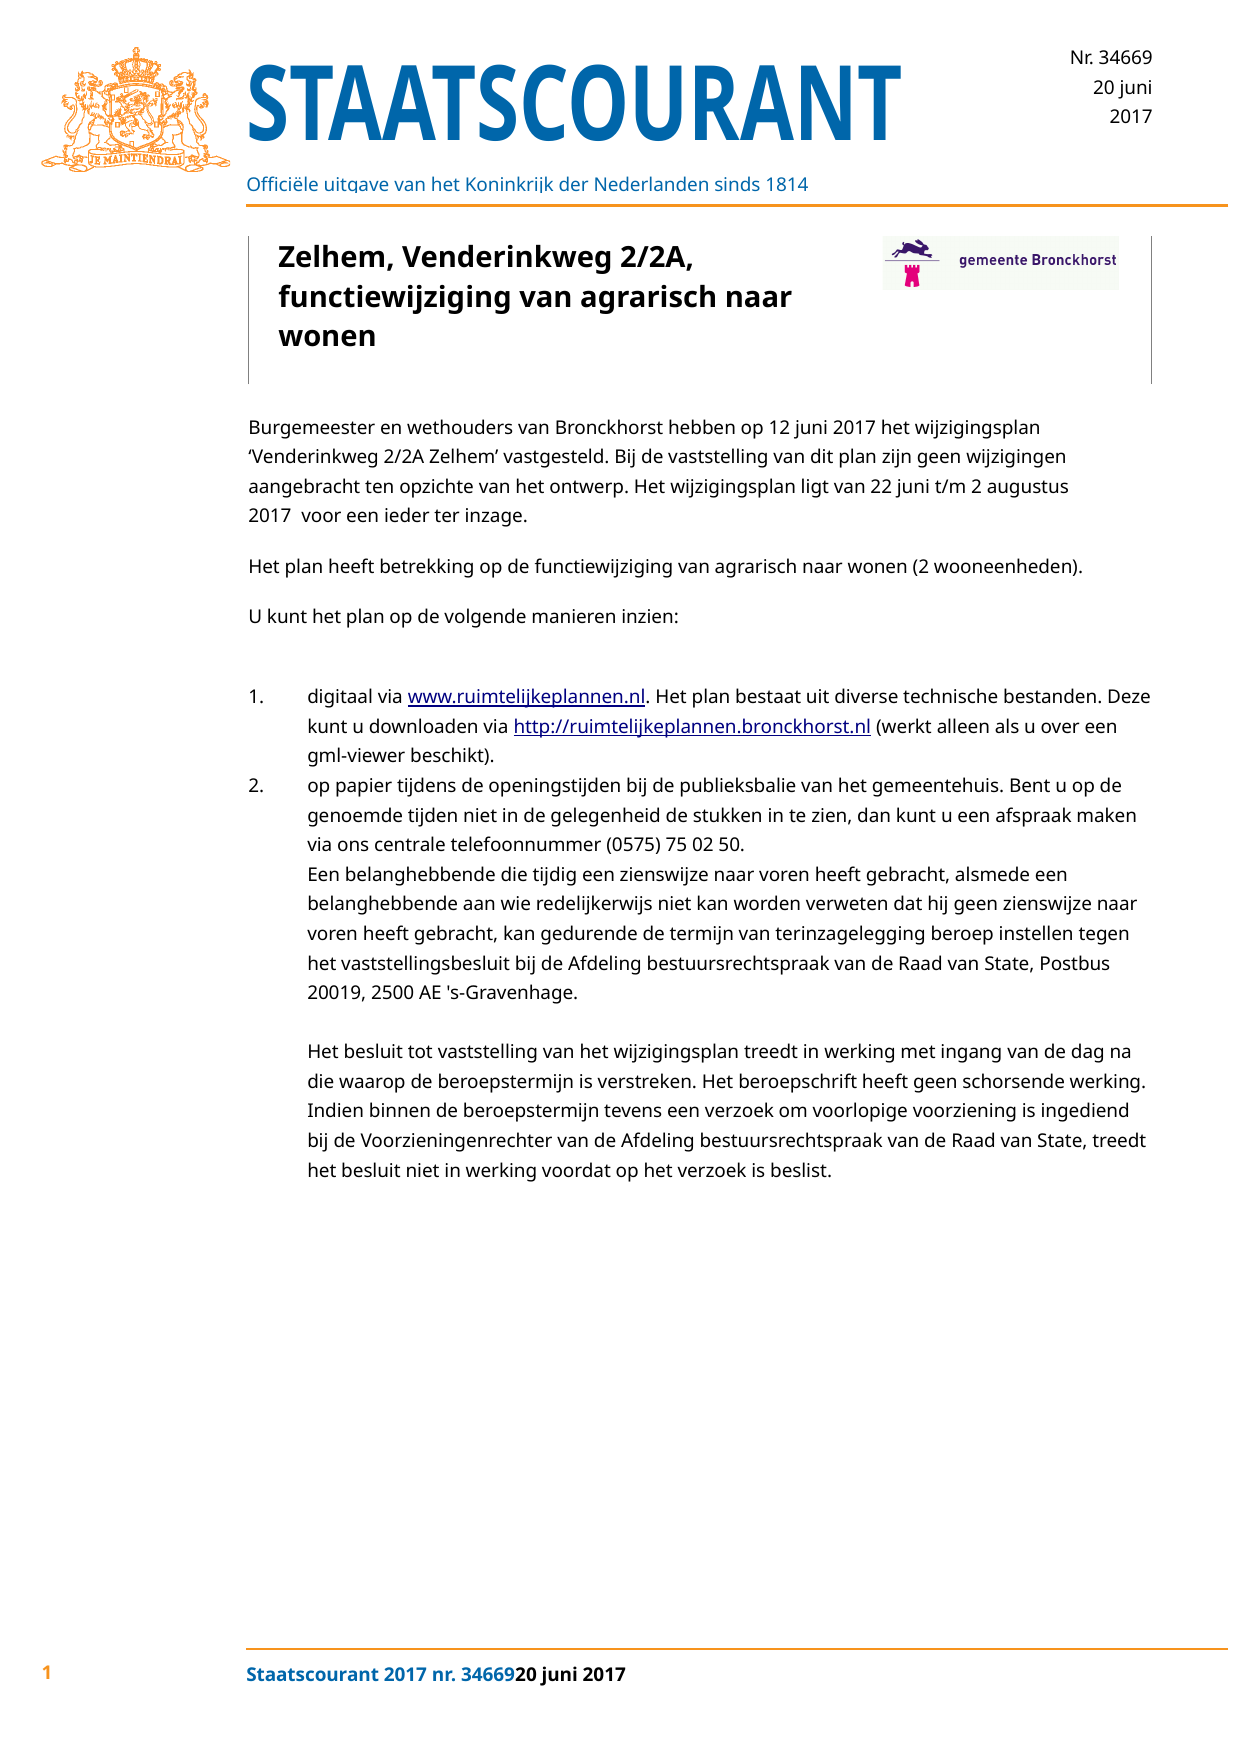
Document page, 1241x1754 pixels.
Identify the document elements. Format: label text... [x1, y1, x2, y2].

picture [882, 236, 1119, 290]
text U kunt het plan op de volgende manieren inzien: [248, 603, 1152, 629]
table_header Zelhem, Venderinkweg 2/2A, functiewijziging van agrarisch naar wonen [249, 236, 850, 384]
list digitaal via www.ruimtelijkeplannen.nl. Het plan bestaat uit diverse technische bestanden. Deze kunt u downloaden via http://ruimtelijkeplannen.bronckhorst.nl (werkt alleen als u over een gml-viewer beschikt). [248, 683, 1152, 768]
list Een belanghebbende die tijdig een zienswijze naar voren heeft gebracht, alsmede een belanghebbende aan wie redelijkerwijs niet kan worden verweten dat hij geen zienswijze naar voren heeft gebracht, kan gedurende de termijn van terinzagelegging beroep instellen tegen het vaststellingsbesluit bij de Afdeling bestuursrechtspraak van de Raad van State, Postbus 20019, 2500 AE 's-Gravenhage. [248, 861, 1152, 1005]
text Burgemeester en wethouders van Bronckhorst hebben op 12 juni 2017 het wijzigingsplan ‘Venderinkweg 2/2A Zelhem’ vastgesteld. Bij de vaststelling van dit plan zijn geen wijzigingen aangebracht ten opzichte van het ontwerp. Het wijzigingsplan ligt van 22 juni t/m 2 augustus 2017 voor een ieder ter inzage. [248, 414, 1152, 528]
text Het plan heeft betrekking op de functiewijziging van agrarisch naar wonen (2 wooneenheden). [248, 553, 1152, 579]
list op papier tijdens de openingstijden bij de publieksbalie van het gemeentehuis. Bent u op de genoemde tijden niet in de gelegenheid de stukken in te zien, dan kunt u een afspraak maken via ons centrale telefoonnummer (0575) 75 02 50. [248, 772, 1152, 857]
list Het besluit tot vaststelling van het wijzigingsplan treedt in werking met ingang van de dag na die waarop de beroepstermijn is verstreken. Het beroepschrift heeft geen schorsende werking. Indien binnen de beroepstermijn tevens een verzoek om voorlopige voorziening is ingediend bij de Voorzieningenrechter van de Afdeling bestuursrechtspraak van de Raad van State, treedt het besluit niet in werking voordat op het verzoek is beslist. [248, 1038, 1152, 1183]
picture [41, 47, 231, 172]
table_header [850, 236, 1151, 384]
